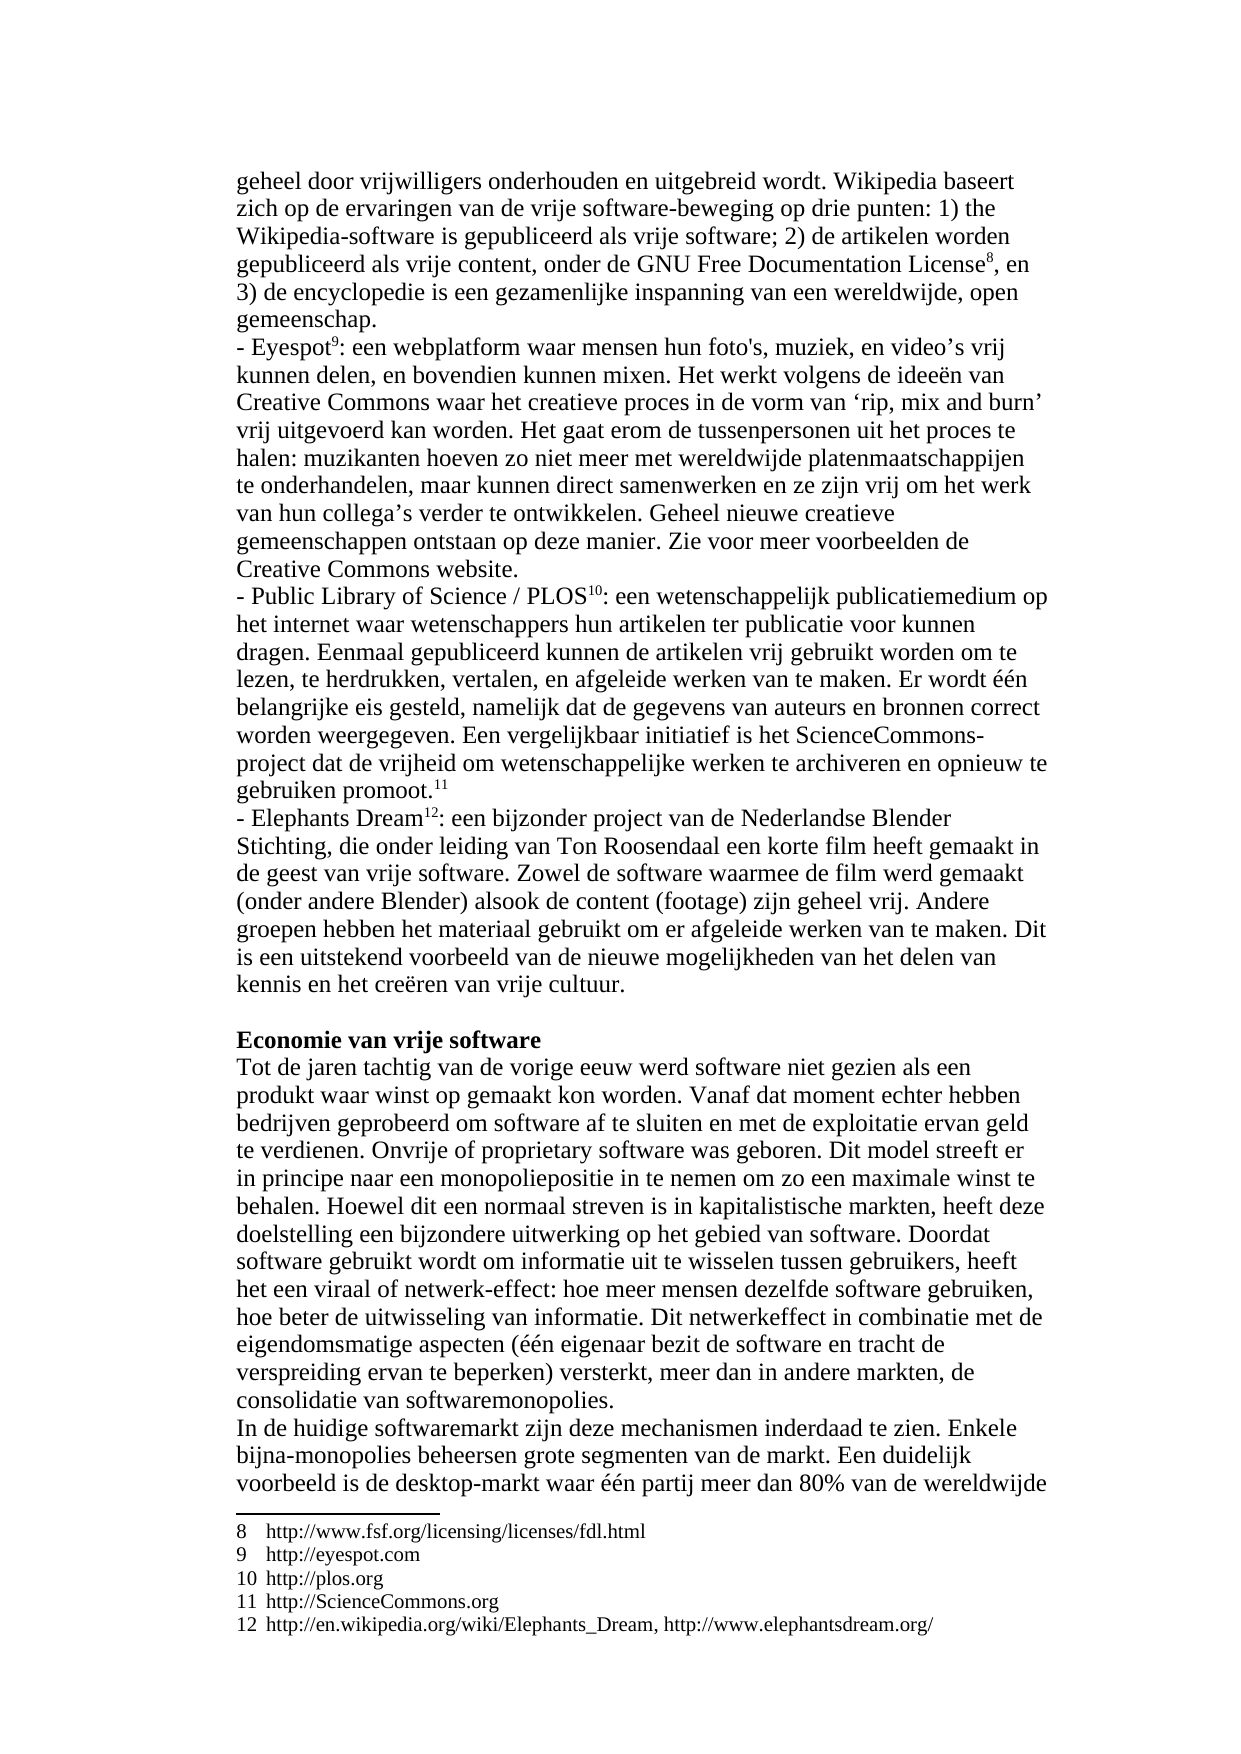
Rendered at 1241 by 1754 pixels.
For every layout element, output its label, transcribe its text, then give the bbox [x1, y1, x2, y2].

text geheel door vrijwilligers onderhouden en uitgebreid wordt. Wikipedia baseert zich op de ervaringen van de vrije software-beweging op drie punten: 1) the Wikipedia-software is gepubliceerd als vrije software; 2) de artikelen worden gepubliceerd als vrije content, onder de GNU Free Documentation License, en 3) de encyclopedie is een gezamenlijke inspanning van een wereldwijde, open gemeenschap. [236, 167, 1048, 333]
text - Public Library of Science / PLOS: een wetenschappelijk publicatiemedium op het internet waar wetenschappers hun artikelen ter publicatie voor kunnen dragen. Eenmaal gepubliceerd kunnen de artikelen vrij gebruikt worden om te lezen, te herdrukken, vertalen, en afgeleide werken van te maken. Er wordt één belangrijke eis gesteld, namelijk dat de gegevens van auteurs en bronnen correct worden weergegeven. Een vergelijkbaar initiatief is het ScienceCommons-project dat de vrijheid om wetenschappelijke werken te archiveren en opnieuw te gebruiken promoot. [236, 582, 1048, 804]
text http://www.fsf.org/licensing/licenses/fdl.html [236, 1520, 1048, 1543]
text In de huidige softwaremarkt zijn deze mechanismen inderdaad te zien. Enkele bijna-monopolies beheersen grote segmenten van de markt. Een duidelijk voorbeeld is de desktop-markt waar één partij meer dan 80% van de wereldwijde [236, 1414, 1048, 1497]
text - Eyespot: een webplatform waar mensen hun foto's, muziek, en video’s vrij kunnen delen, en bovendien kunnen mixen. Het werkt volgens de ideeën van Creative Commons waar het creatieve proces in de vorm van ‘rip, mix and burn’ vrij uitgevoerd kan worden. Het gaat erom de tussenpersonen uit het proces te halen: muzikanten hoeven zo niet meer met wereldwijde platenmaatschappijen te onderhandelen, maar kunnen direct samenwerken en ze zijn vrij om het werk van hun collega’s verder te ontwikkelen. Geheel nieuwe creatieve gemeenschappen ontstaan op deze manier. Zie voor meer voorbeelden de Creative Commons website. [236, 333, 1048, 582]
text http://en.wikipedia.org/wiki/Elephants_Dream, http://www.elephantsdream.org/ [236, 1613, 1048, 1636]
text http://ScienceCommons.org [236, 1589, 1048, 1613]
text http://eyespot.com [236, 1543, 1048, 1566]
text Tot de jaren tachtig van de vorige eeuw werd software niet gezien als een produkt waar winst op gemaakt kon worden. Vanaf dat moment echter hebben bedrijven geprobeerd om software af te sluiten en met de exploitatie ervan geld te verdienen. Onvrije of proprietary software was geboren. Dit model streeft er in principe naar een monopoliepositie in te nemen om zo een maximale winst te behalen. Hoewel dit een normaal streven is in kapitalistische markten, heeft deze doelstelling een bijzondere uitwerking op het gebied van software. Doordat software gebruikt wordt om informatie uit te wisselen tussen gebruikers, heeft het een viraal of netwerk-effect: hoe meer mensen dezelfde software gebruiken, hoe beter de uitwisseling van informatie. Dit netwerkeffect in combinatie met de eigendomsmatige aspecten (één eigenaar bezit de software en tracht de verspreiding ervan te beperken) versterkt, meer dan in andere markten, de consolidatie van softwaremonopolies. [236, 1053, 1048, 1414]
text - Elephants Dream: een bijzonder project van de Nederlandse Blender Stichting, die onder leiding van Ton Roosendaal een korte film heeft gemaakt in de geest van vrije software. Zowel de software waarmee de film werd gemaakt (onder andere Blender) alsook de content (footage) zijn geheel vrij. Andere groepen hebben het materiaal gebruikt om er afgeleide werken van te maken. Dit is een uitstekend voorbeeld van de nieuwe mogelijkheden van het delen van kennis en het creëren van vrije cultuur. [236, 804, 1048, 998]
text http://plos.org [236, 1566, 1048, 1589]
subtitle Economie van vrije software [236, 1026, 1048, 1053]
